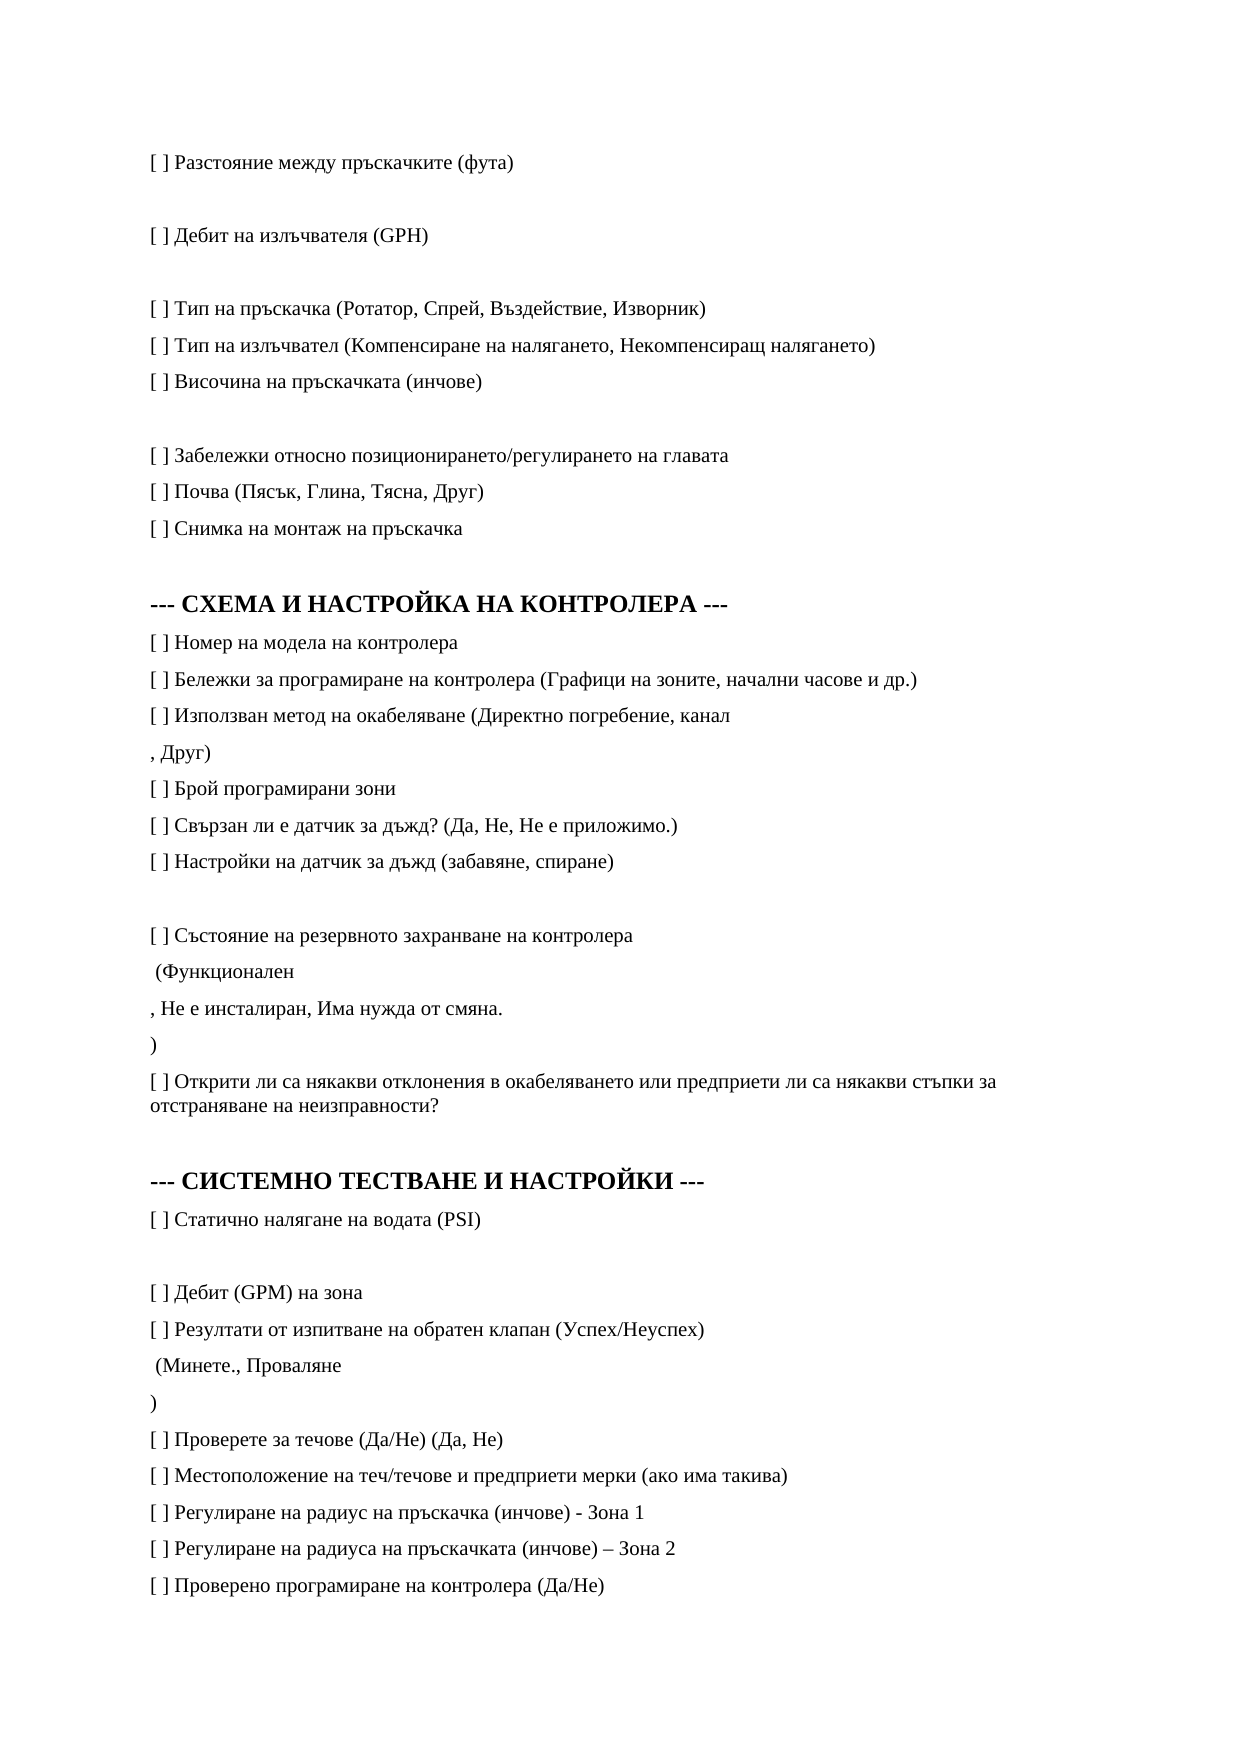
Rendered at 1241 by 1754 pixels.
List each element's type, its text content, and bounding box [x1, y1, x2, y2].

text [ ] Бележки за програмиране на контролера (Графици на зоните, начални часове и др.) [150, 667, 1090, 691]
text [ ] Състояние на резервното захранване на контролера [150, 922, 1090, 947]
text , Не е инсталиран, Има нужда от смяна. [150, 996, 1090, 1020]
text [ ] Забележки относно позиционирането/регулирането на главата [150, 442, 1090, 467]
text --- СИСТЕМНО ТЕСТВАНЕ И НАСТРОЙКИ --- [150, 1166, 1090, 1195]
text [ ] Статично налягане на водата (PSI) [150, 1207, 1090, 1231]
text [ ] Резултати от изпитване на обратен клапан (Успех/Неуспех) [150, 1317, 1090, 1341]
text ) [150, 1390, 1090, 1414]
text ) [150, 1032, 1090, 1056]
text [ ] Номер на модела на контролера [150, 630, 1090, 654]
text [ ] Открити ли са някакви отклонения в окабеляването или предприети ли са някакви стъпки за отстраняване на неизправности? [150, 1069, 1090, 1117]
text [ ] Проверено програмиране на контролера (Да/Не) [150, 1573, 1090, 1597]
text [ ] Настройки на датчик за дъжд (забавяне, спиране) [150, 849, 1090, 873]
text [ ] Височина на пръскачката (инчове) [150, 369, 1090, 393]
text [ ] Тип на пръскачка (Ротатор, Спрей, Въздействие, Изворник) [150, 296, 1090, 320]
text --- СХЕМА И НАСТРОЙКА НА КОНТРОЛЕРА --- [150, 589, 1090, 617]
text [ ] Проверете за течове (Да/Не) (Да, Не) [150, 1427, 1090, 1451]
text [ ] Местоположение на теч/течове и предприети мерки (ако има такива) [150, 1463, 1090, 1487]
text [ ] Дебит на излъчвателя (GPH) [150, 223, 1090, 247]
text [ ] Разстояние между пръскачките (фута) [150, 150, 1090, 174]
text [ ] Свързан ли е датчик за дъжд? (Да, Не, Не е приложимо.) [150, 813, 1090, 837]
text [ ] Регулиране на радиус на пръскачка (инчове) - Зона 1 [150, 1500, 1090, 1524]
text [ ] Снимка на монтаж на пръскачка [150, 516, 1090, 540]
text [ ] Почва (Пясък, Глина, Тясна, Друг) [150, 479, 1090, 503]
text (Минете., Проваляне [150, 1353, 1090, 1377]
text [ ] Брой програмирани зони [150, 776, 1090, 800]
text [ ] Дебит (GPM) на зона [150, 1280, 1090, 1304]
text , Друг) [150, 740, 1090, 764]
text [ ] Използван метод на окабеляване (Директно погребение, канал [150, 703, 1090, 727]
text [ ] Регулиране на радиуса на пръскачката (инчове) – Зона 2 [150, 1536, 1090, 1560]
text [ ] Тип на излъчвател (Компенсиране на налягането, Некомпенсиращ налягането) [150, 333, 1090, 357]
text (Функционален [150, 959, 1090, 983]
